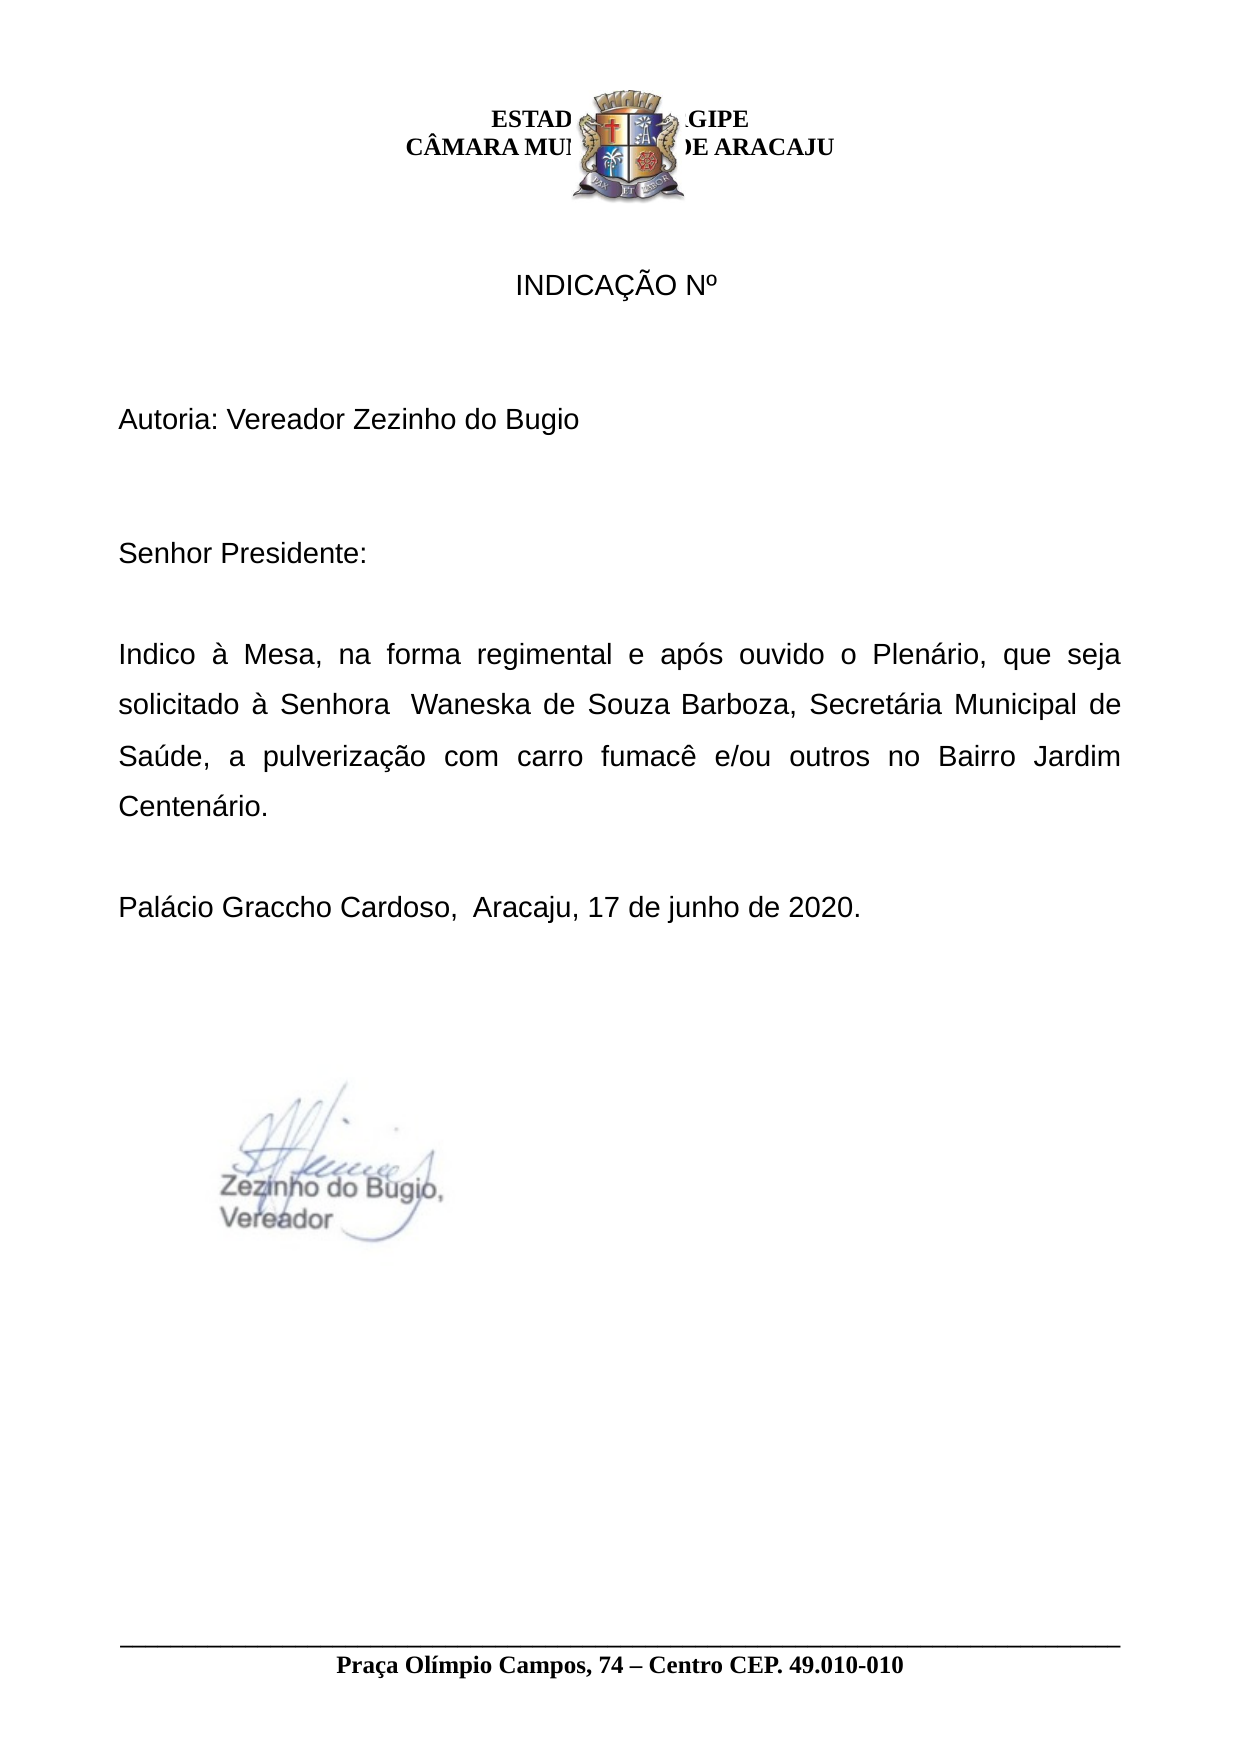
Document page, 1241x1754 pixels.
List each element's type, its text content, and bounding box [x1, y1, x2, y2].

text Autoria: Vereador Zezinho do Bugio [118, 402, 1122, 436]
text INDICAÇÃO Nº [118, 268, 1122, 301]
text Senhor Presidente: [118, 536, 1122, 570]
text Indico à Mesa, na forma regimental e após ouvido o Plenário, que seja solicitado à Senhora Waneska de Souza Barboza, Secretária Municipal de Saúde, a pulverização com carro fumacê e/ou outros no Bairro Jardim Centenário. [118, 637, 1122, 823]
text Palácio Graccho Cardoso, Aracaju, 17 de junho de 2020. [118, 890, 1122, 923]
